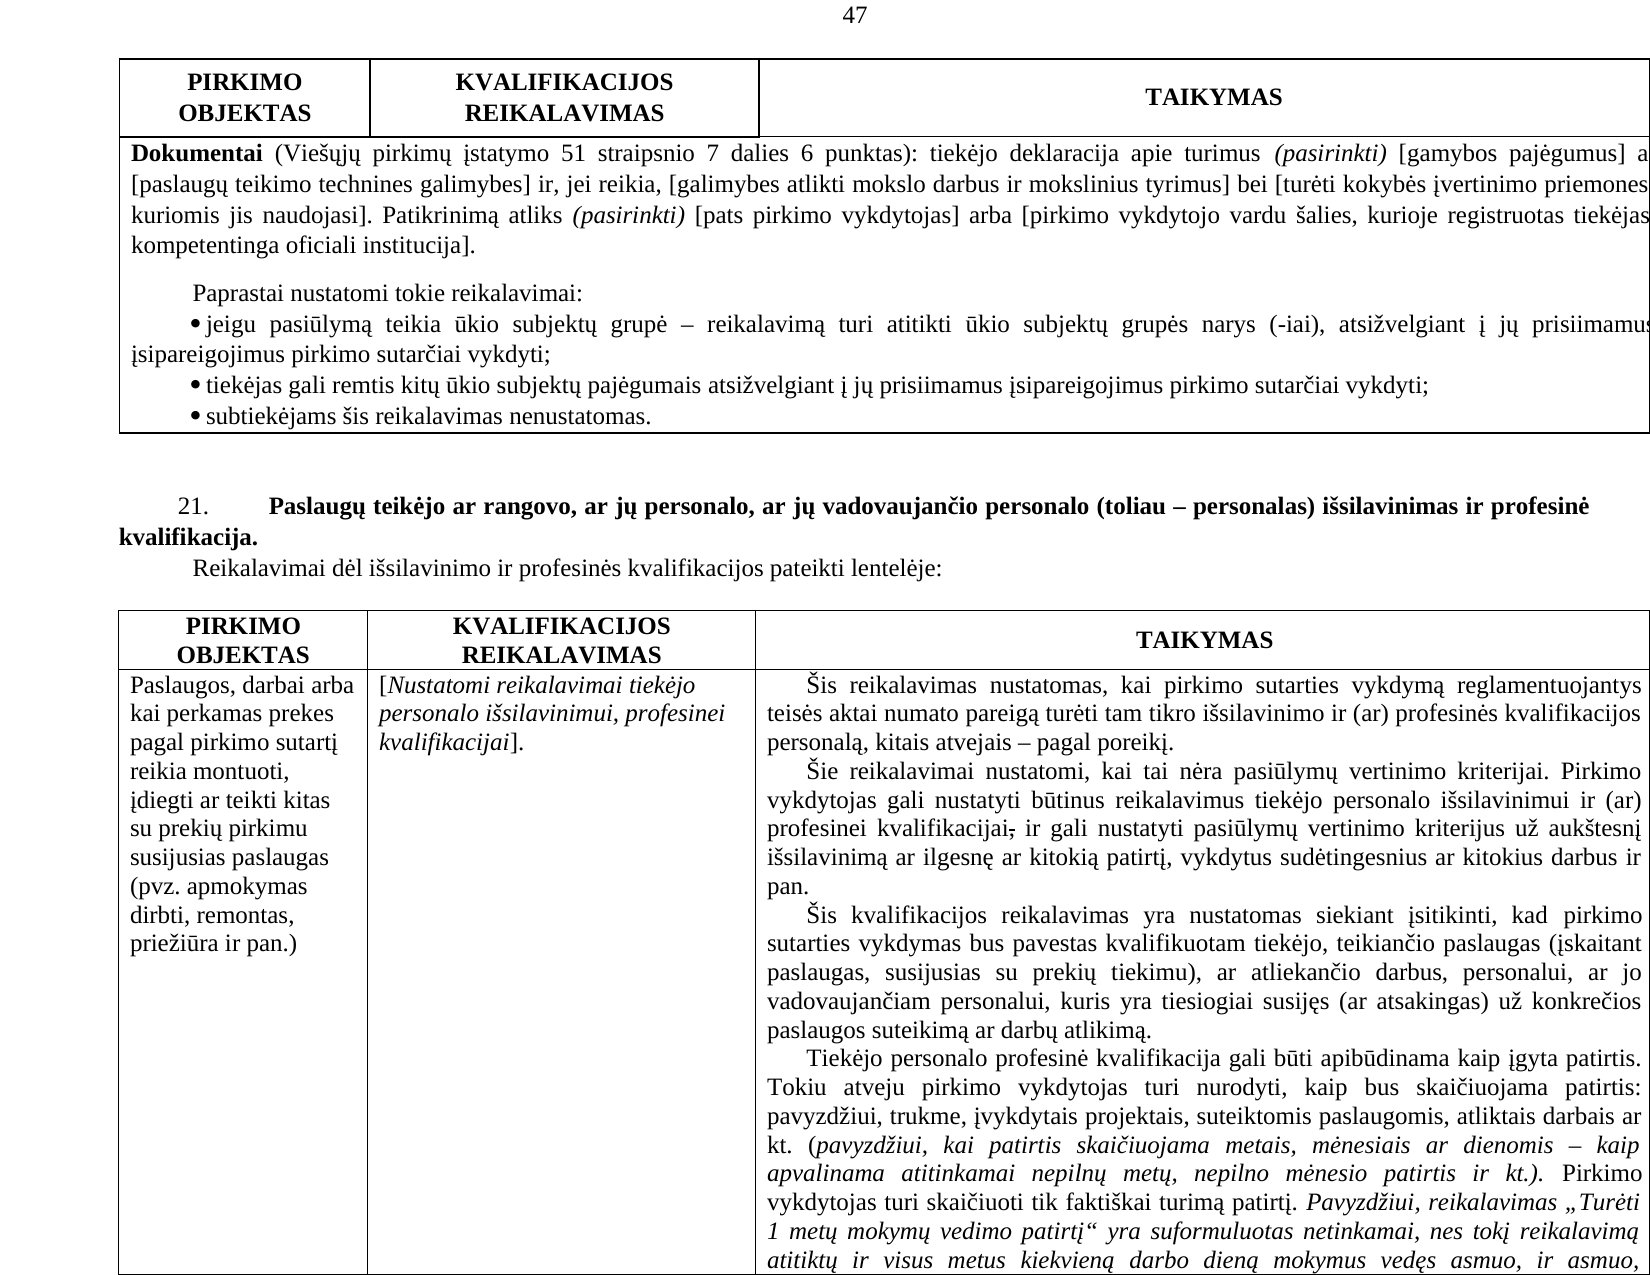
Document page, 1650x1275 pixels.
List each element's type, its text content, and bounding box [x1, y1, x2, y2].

subtitle 21. Paslaugų teikėjo ar rangovo, ar jų personalo, ar jų vadovaujančio personalo (toliau – personalas) išsilavinimas ir profesinė kvalifikacija. [118, 491, 1591, 551]
text Reikalavimai dėl išsilavinimo ir profesinės kvalifikacijos pateikti lentelėje: [118, 553, 1591, 581]
table_cell Šis reikalavimas nustatomas, kai pirkimo sutarties vykdymą reglamentuojantys teisės aktai numato pareigą turėti tam tikro išsilavinimo ir (ar) profesinės kvalifikacijos personalą, kitais atvejais – pagal poreikį. Šie reikalavimai nustatomi, kai tai nėra pasiūlymų vertinimo kriterijai. Pirkimo vykdytojas gali nustatyti būtinus reikalavimus tiekėjo personalo išsilavinimui ir (ar) profesinei kvalifikacijai, ir gali nustatyti pasiūlymų vertinimo kriterijus už aukštesnį išsilavinimą ar ilgesnę ar kitokią patirtį, vykdytus sudėtingesnius ar kitokius darbus ir pan. Šis kvalifikacijos reikalavimas yra nustatomas siekiant įsitikinti, kad pirkimo sutarties vykdymas bus pavestas kvalifikuotam tiekėjo, teikiančio paslaugas (įskaitant paslaugas, susijusias su prekių tiekimu), ar atliekančio darbus, personalui, ar jo vadovaujančiam personalui, kuris yra tiesiogiai susijęs (ar atsakingas) už konkrečios paslaugos suteikimą ar darbų atlikimą. Tiekėjo personalo profesinė kvalifikacija gali būti apibūdinama kaip įgyta patirtis. Tokiu atveju pirkimo vykdytojas turi nurodyti, kaip bus skaičiuojama patirtis: pavyzdžiui, trukme, įvykdytais projektais, suteiktomis paslaugomis, atliktais darbais ar kt. (pavyzdžiui, kai patirtis skaičiuojama metais, mėnesiais ar dienomis – kaip apvalinama atitinkamai nepilnų metų, nepilno mėnesio patirtis ir kt.). Pirkimo vykdytojas turi skaičiuoti tik faktiškai turimą patirtį. Pavyzdžiui, reikalavimas „Turėti 1 metų mokymų vedimo patirtį“ yra suformuluotas netinkamai, nes tokį reikalavimą atitiktų ir visus metus kiekvieną darbo dieną mokymus vedęs asmuo, ir asmuo, [756, 670, 1649, 1273]
table_header PIRKIMO OBJEKTAS [120, 60, 369, 136]
table_header PIRKIMO OBJEKTAS [119, 611, 367, 669]
table_header TAIKYMAS [756, 611, 1649, 669]
table_header TAIKYMAS [760, 60, 1649, 136]
table_cell Paslaugos, darbai arba kai perkamas prekes pagal pirkimo sutartį reikia montuoti, įdiegti ar teikti kitas su prekių pirkimu susijusias paslaugas (pvz. apmokymas dirbti, remontas, priežiūra ir pan.) [119, 670, 367, 1273]
table_cell Dokumentai (Viešųjų pirkimų įstatymo 51 straipsnio 7 dalies 6 punktas): tiekėjo deklaracija apie turimus (pasirinkti) [gamybos pajėgumus] ar [paslaugų teikimo technines galimybes] ir, jei reikia, [galimybes atlikti mokslo darbus ir mokslinius tyrimus] bei [turėti kokybės įvertinimo priemones, kuriomis jis naudojasi]. Patikrinimą atliks (pasirinkti) [pats pirkimo vykdytojas] arba [pirkimo vykdytojo vardu šalies, kurioje registruotas tiekėjas, kompetentinga oficiali institucija]. Paprastai nustatomi tokie reikalavimai:  jeigu pasiūlymą teikia ūkio subjektų grupė – reikalavimą turi atitikti ūkio subjektų grupės narys (-iai), atsižvelgiant į jų prisiimamus įsipareigojimus pirkimo sutarčiai vykdyti;  tiekėjas gali remtis kitų ūkio subjektų pajėgumais atsižvelgiant į jų prisiimamus įsipareigojimus pirkimo sutarčiai vykdyti;  subtiekėjams šis reikalavimas nenustatomas. [120, 137, 1649, 432]
table_header KVALIFIKACIJOS REIKALAVIMAS [371, 60, 758, 136]
table_header KVALIFIKACIJOS REIKALAVIMAS [368, 611, 755, 669]
table_cell [Nustatomi reikalavimai tiekėjo personalo išsilavinimui, profesinei kvalifikacijai]. [368, 670, 755, 1273]
